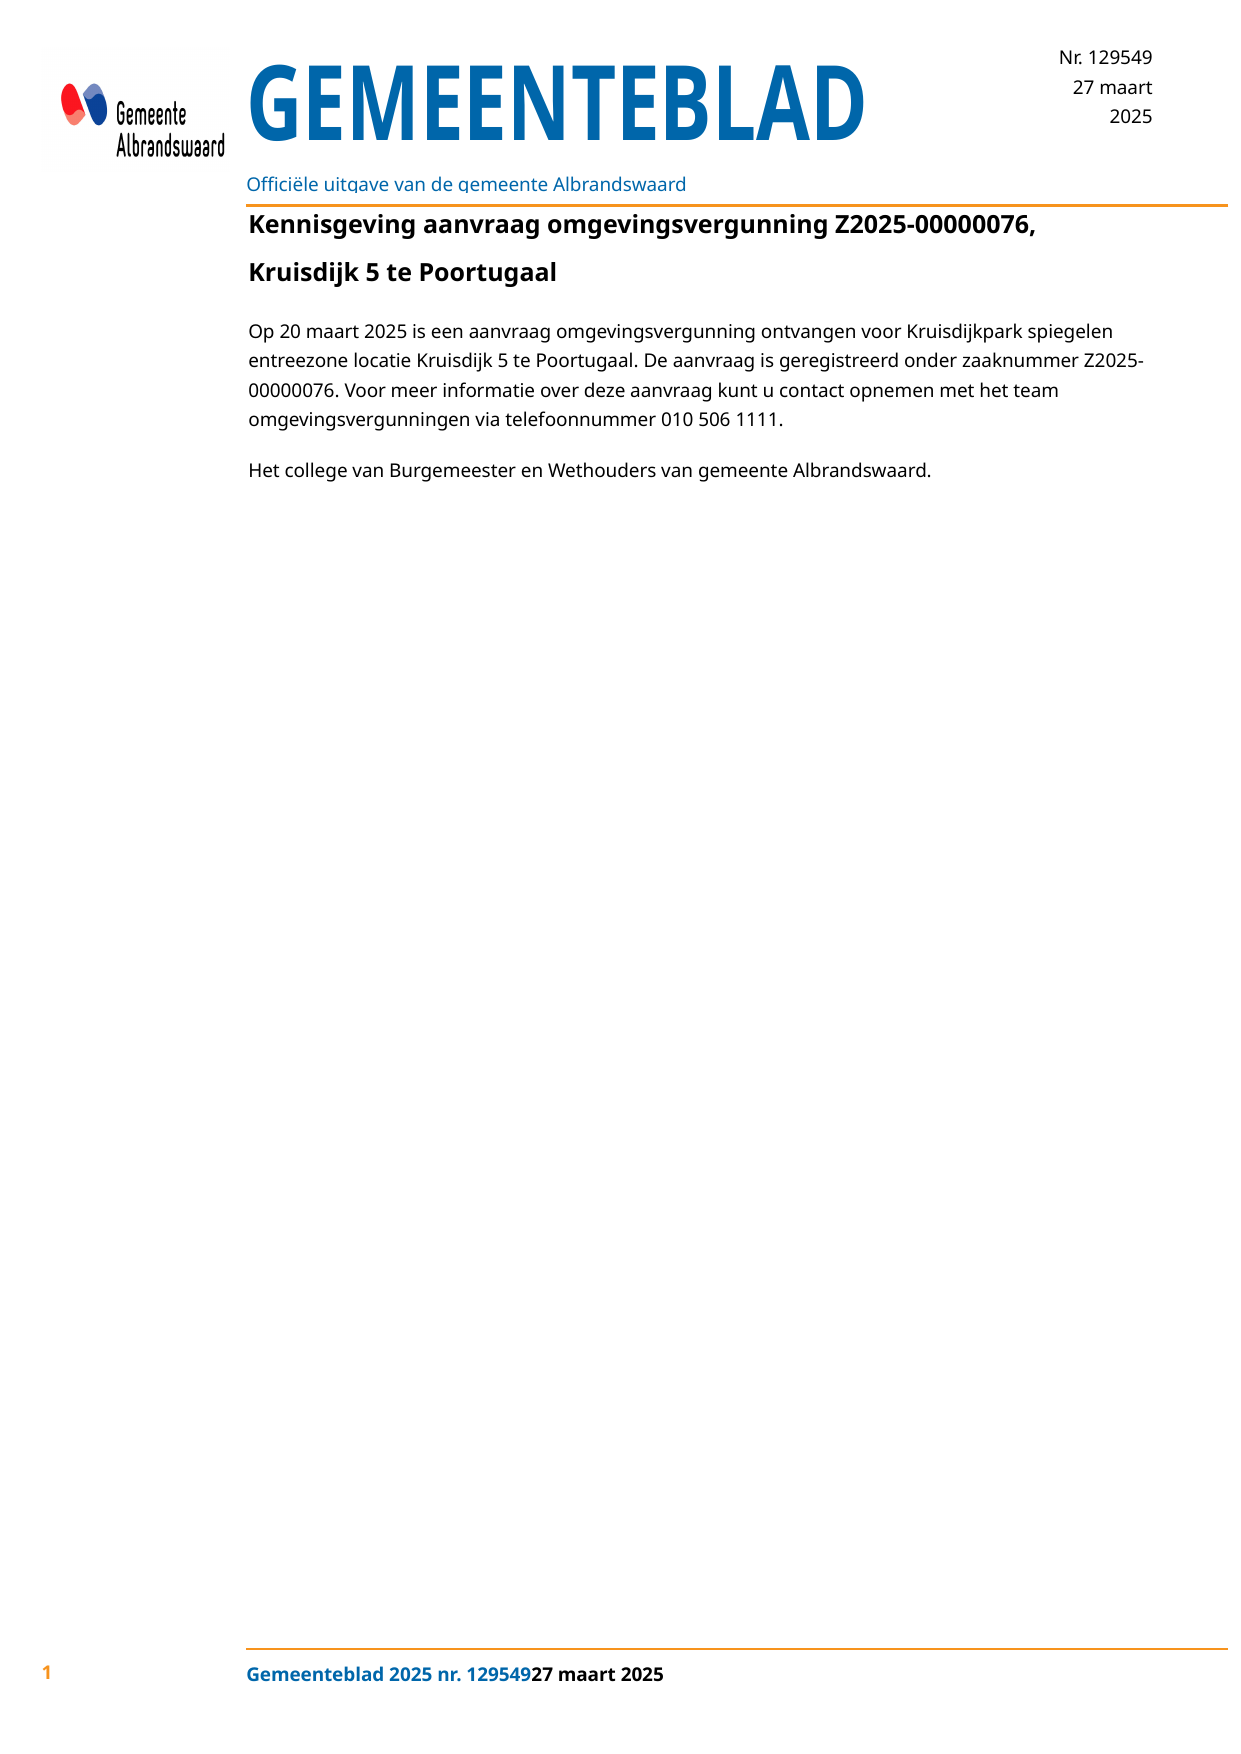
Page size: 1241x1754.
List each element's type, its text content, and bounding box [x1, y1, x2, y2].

picture [41, 47, 231, 172]
text Op 20 maart 2025 is een aanvraag omgevingsvergunning ontvangen voor Kruisdijkpark spiegelen entreezone locatie Kruisdijk 5 te Poortugaal. De aanvraag is geregistreerd onder zaaknummer Z2025-00000076. Voor meer informatie over deze aanvraag kunt u contact opnemen met het team omgevingsvergunningen via telefoonnummer 010 506 1111. [248, 318, 1152, 432]
text Het college van Burgemeester en Wethouders van gemeente Albrandswaard. [248, 457, 1152, 483]
text Kennisgeving aanvraag omgevingsvergunning Z2025-00000076, Kruisdijk 5 te Poortugaal [248, 207, 1152, 288]
